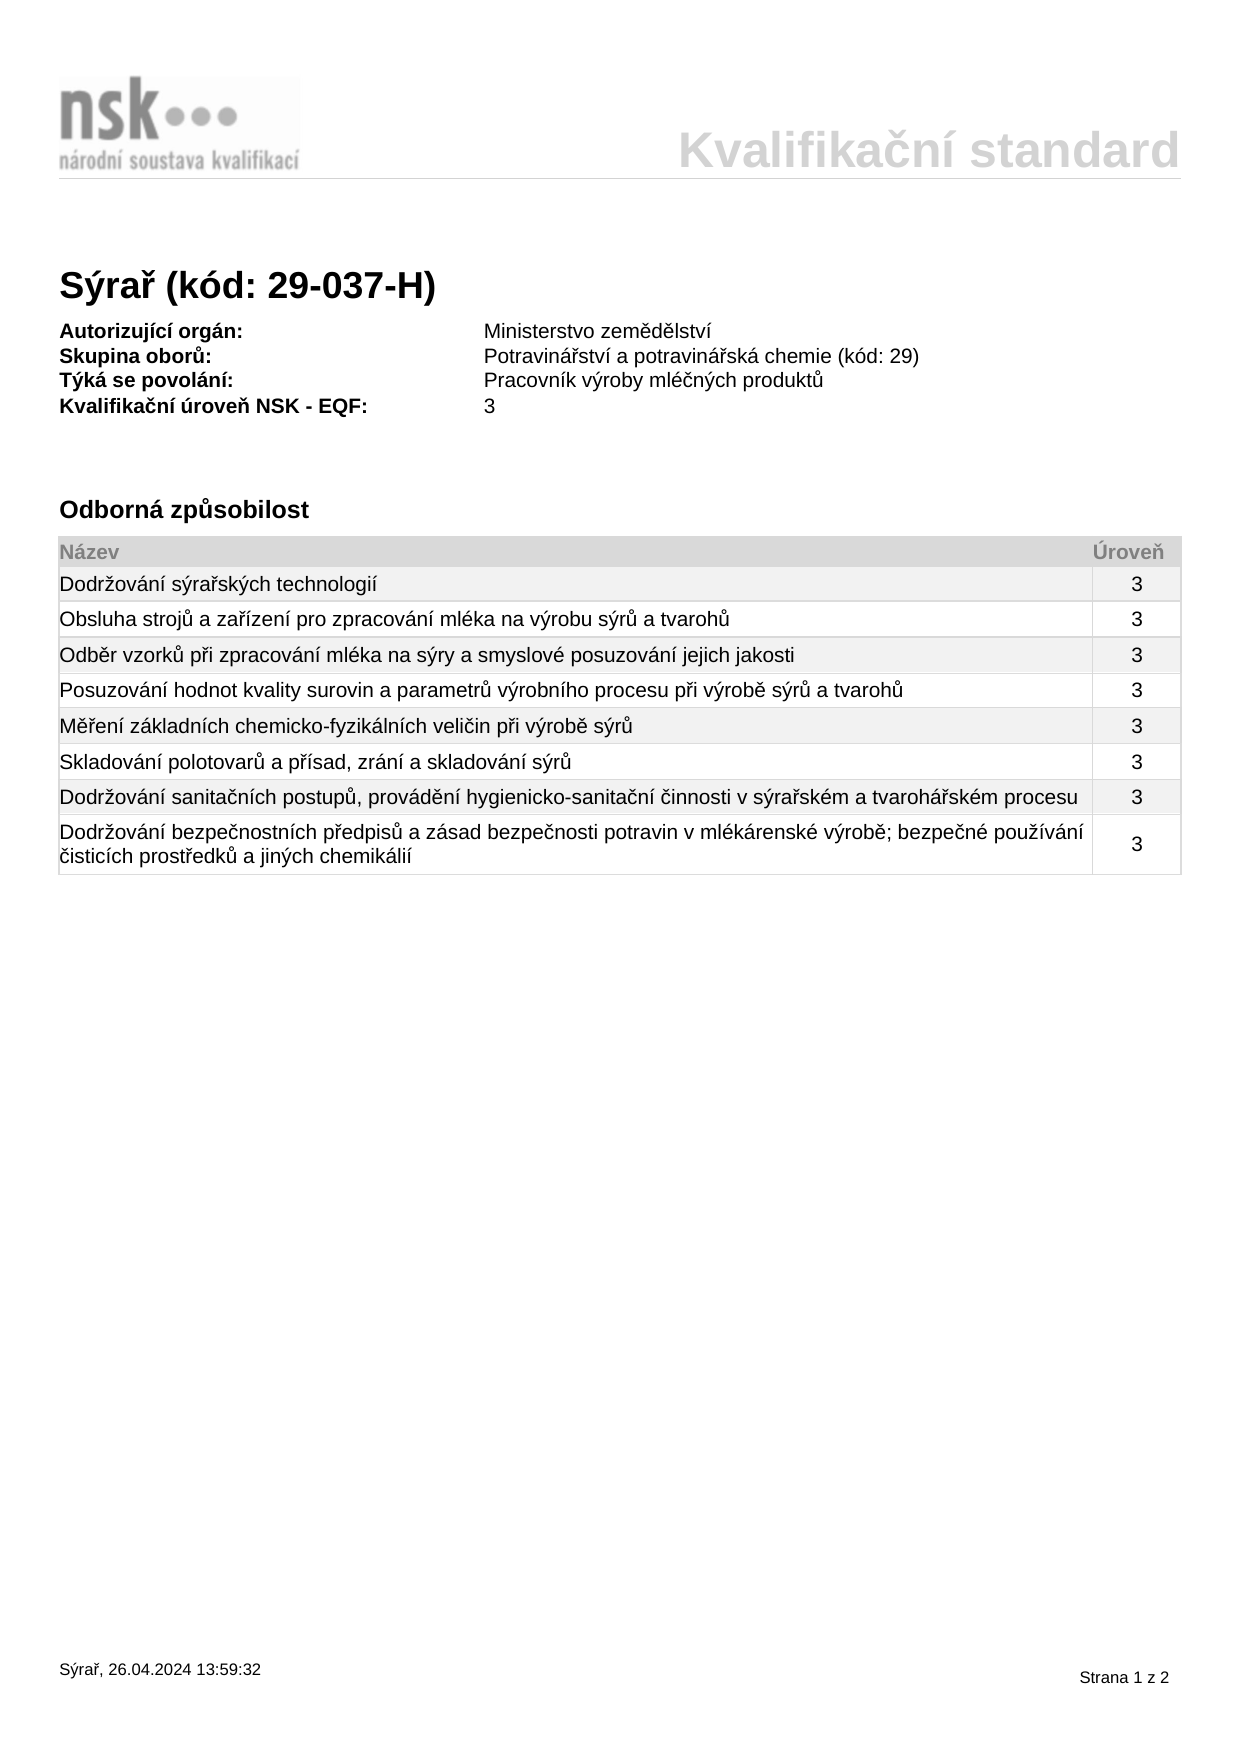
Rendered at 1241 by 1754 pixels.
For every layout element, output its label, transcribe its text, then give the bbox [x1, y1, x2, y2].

table_cell Dodržování sýrařských technologií [60, 567, 1092, 600]
table_cell Týká se povolání: [59, 368, 483, 392]
table_cell [1093, 1174, 1169, 1416]
table_cell Měření základních chemicko-fyzikálních veličin při výrobě sýrů [60, 708, 1092, 743]
table_cell [862, 196, 1093, 224]
table_cell [862, 1416, 1093, 1659]
table_cell Dodržování sanitačních postupů, provádění hygienicko-sanitační činnosti v sýrařském a tvarohářském procesu [60, 780, 1092, 813]
table_cell [484, 418, 620, 489]
table_cell [59, 524, 483, 536]
table_header Kvalifikační standard [626, 59, 1181, 178]
table_cell Ministerstvo zemědělství [484, 319, 1181, 344]
table_cell [1169, 524, 1181, 536]
table_cell [1093, 418, 1169, 489]
table_cell Skupina oborů: [59, 344, 483, 368]
table_cell [59, 1174, 483, 1416]
table_cell [484, 875, 620, 1173]
table_cell Posuzování hodnot kvality surovin a parametrů výrobního procesu při výrobě sýrů a tvarohů [60, 674, 1092, 707]
table_cell Odběr vzorků při zpracování mléka na sýry a smyslové posuzování jejich jakosti [60, 638, 1092, 672]
table_header [621, 59, 626, 172]
table_cell [59, 875, 483, 1173]
table_cell Sýrař, 26.04.2024 13:59:32 [59, 1660, 862, 1696]
table_cell [862, 875, 1093, 1173]
table_cell [484, 196, 620, 224]
table_cell [484, 524, 620, 536]
table_cell 3 [1093, 815, 1180, 873]
table_cell [1093, 196, 1169, 224]
table_cell 3 [1093, 638, 1180, 672]
table_cell [1169, 1660, 1181, 1696]
table_cell [59, 179, 1181, 196]
table_cell [620, 307, 626, 319]
table_cell 3 [1093, 602, 1180, 636]
table_cell [626, 307, 862, 319]
table_cell [1093, 1416, 1169, 1659]
table_cell 3 [1093, 567, 1180, 600]
table_cell 3 [484, 394, 1181, 417]
table_cell 3 [1093, 674, 1180, 707]
table_cell Skladování polotovarů a přísad, zrání a skladování sýrů [60, 744, 1092, 779]
table_cell 3 [1093, 708, 1180, 743]
table_cell [620, 418, 626, 489]
table_cell [862, 524, 1093, 536]
table_cell [59, 172, 483, 178]
table_cell [626, 875, 862, 1173]
table_cell [1169, 875, 1181, 1173]
table_cell [626, 196, 862, 224]
table_cell Dodržování bezpečnostních předpisů a zásad bezpečnosti potravin v mlékárenské výrobě; bezpečné používání čisticích prostředků a jiných chemikálií [60, 815, 1092, 873]
table_cell Název [60, 537, 1092, 566]
table_cell Pracovník výroby mléčných produktů [484, 368, 1181, 393]
table_cell [1093, 524, 1169, 536]
table_cell [620, 524, 626, 536]
table_cell [484, 1416, 620, 1659]
table_cell [626, 418, 862, 489]
table_cell [620, 1174, 626, 1416]
table_cell 3 [1093, 744, 1180, 779]
table_cell [1169, 307, 1181, 319]
table_cell [484, 1174, 620, 1416]
table_cell [59, 1416, 483, 1659]
table_cell [626, 1174, 862, 1416]
table_cell Odborná způsobilost [59, 489, 1181, 524]
table_cell [484, 172, 620, 178]
picture [58, 59, 621, 172]
table_cell [1169, 196, 1181, 224]
table_cell Obsluha strojů a zařízení pro zpracování mléka na výrobu sýrů a tvarohů [60, 602, 1092, 636]
table_cell [620, 196, 626, 224]
table_cell [1093, 875, 1169, 1173]
table_cell [1093, 307, 1169, 319]
table_cell [626, 1416, 862, 1659]
table_cell [862, 1174, 1093, 1416]
table_cell [59, 307, 483, 319]
table_cell [1169, 418, 1181, 489]
table_cell [862, 418, 1093, 489]
table_cell [484, 307, 620, 319]
table_cell Kvalifikační úroveň NSK - EQF: [59, 394, 483, 417]
table_cell [1169, 1416, 1181, 1659]
table_cell [59, 418, 483, 489]
table_cell [626, 524, 862, 536]
table_cell [862, 307, 1093, 319]
table_cell [59, 196, 483, 224]
table_cell [620, 875, 626, 1173]
table_cell [1169, 1174, 1181, 1416]
table_cell Strana 1 z 2 [862, 1660, 1169, 1696]
table_cell [620, 1416, 626, 1659]
table_cell Úroveň [1093, 537, 1180, 566]
table_cell Autorizující orgán: [59, 319, 483, 343]
table_cell 3 [1093, 780, 1180, 813]
table_cell Sýrař (kód: 29-037-H) [59, 224, 1181, 307]
table_cell Potravinářství a potravinářská chemie (kód: 29) [484, 344, 1181, 368]
